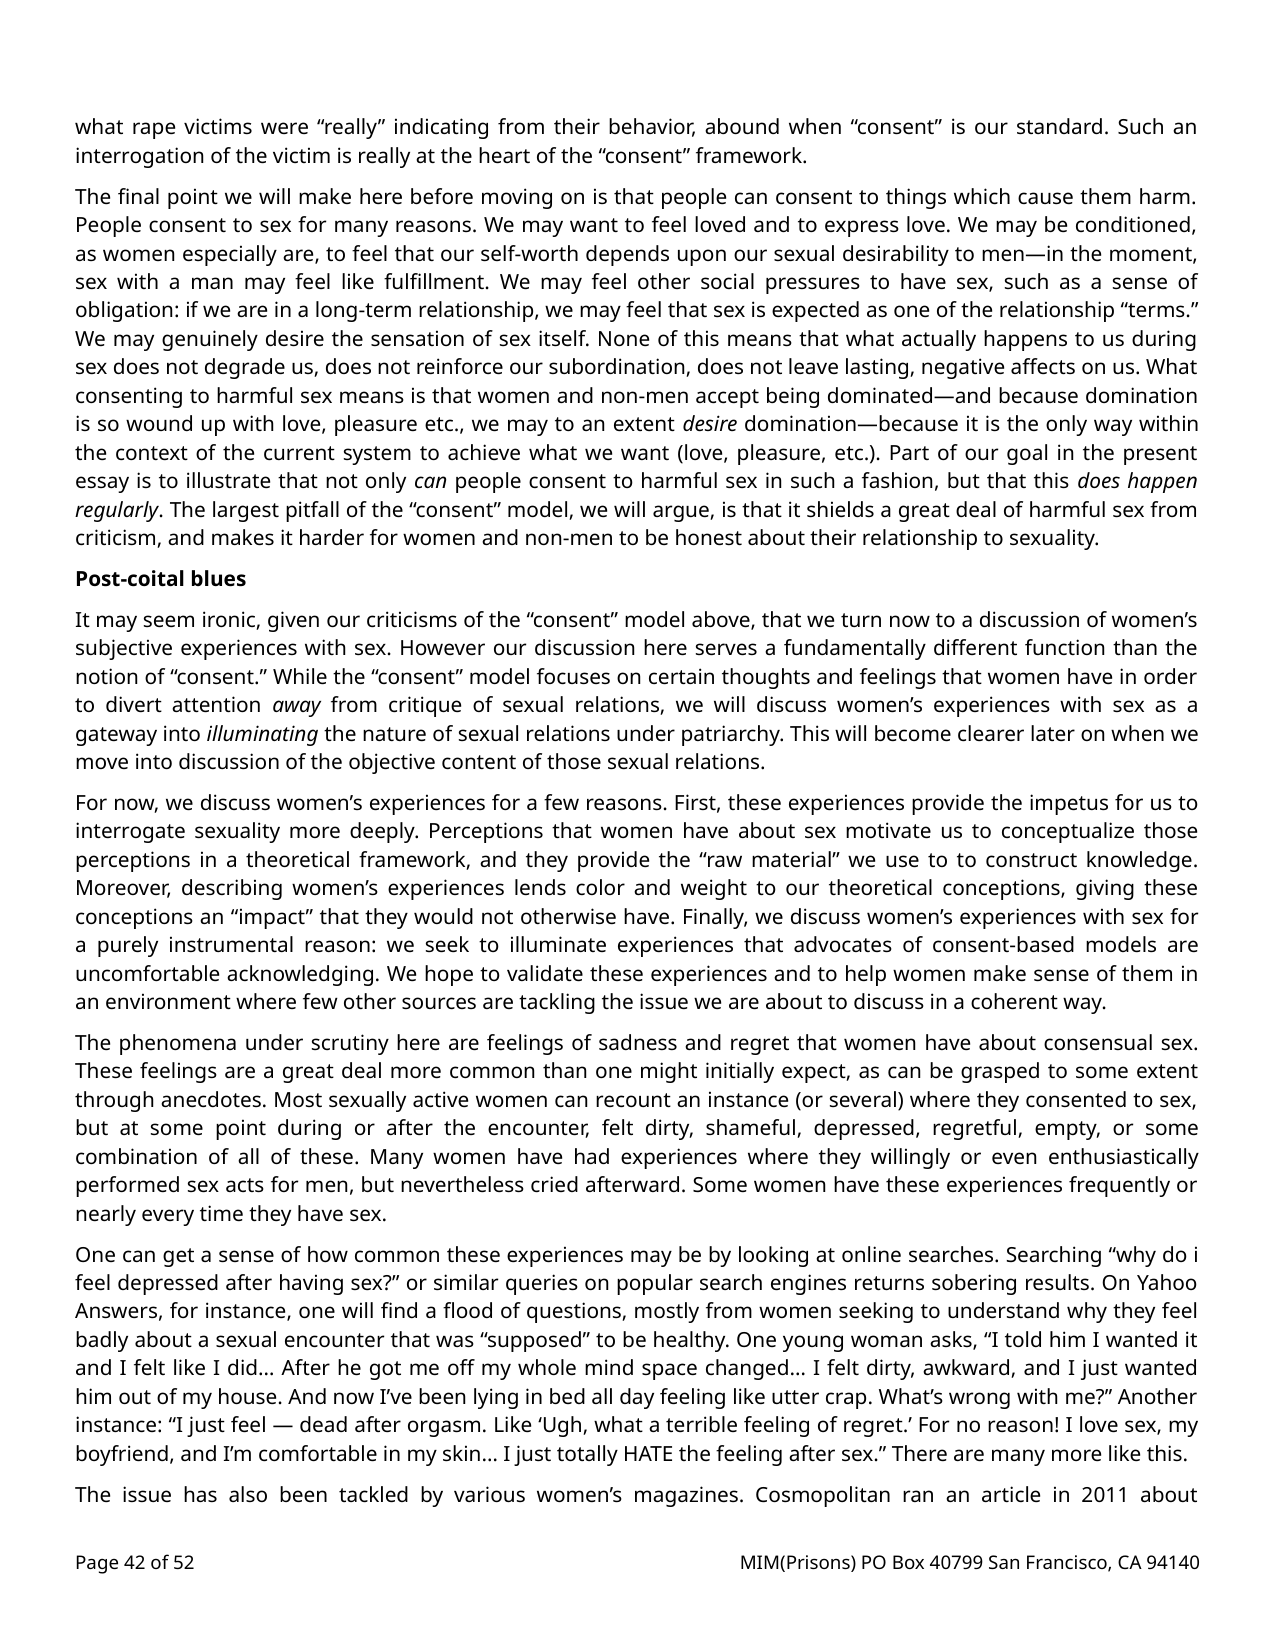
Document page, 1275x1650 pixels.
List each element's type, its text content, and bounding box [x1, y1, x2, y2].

text One can get a sense of how common these experiences may be by looking at online searches. Searching “why do i feel depressed after having sex?” or similar queries on popular search engines returns sobering results. On Yahoo Answers, for instance, one will find a flood of questions, mostly from women seeking to understand why they feel badly about a sexual encounter that was “supposed” to be healthy. One young woman asks, “I told him I wanted it and I felt like I did… After he got me off my whole mind space changed… I felt dirty, awkward, and I just wanted him out of my house. And now I’ve been lying in bed all day feeling like utter crap. What’s wrong with me?” Another instance: “I just feel — dead after orgasm. Like ‘Ugh, what a terrible feeling of regret.’ For no reason! I love sex, my boyfriend, and I’m comfortable in my skin… I just totally HATE the feeling after sex.” There are many more like this. [75, 1240, 1200, 1467]
text Post-coital blues [75, 564, 1200, 592]
text For now, we discuss women’s experiences for a few reasons. First, these experiences provide the impetus for us to interrogate sexuality more deeply. Perceptions that women have about sex motivate us to conceptualize those perceptions in a theoretical framework, and they provide the “raw material” we use to to construct knowledge. Moreover, describing women’s experiences lends color and weight to our theoretical conceptions, giving these conceptions an “impact” that they would not otherwise have. Finally, we discuss women’s experiences with sex for a purely instrumental reason: we seek to illuminate experiences that advocates of consent-based models are uncomfortable acknowledging. We hope to validate these experiences and to help women make sense of them in an environment where few other sources are tackling the issue we are about to discuss in a coherent way. [75, 788, 1200, 1016]
text The phenomena under scrutiny here are feelings of sadness and regret that women have about consensual sex. These feelings are a great deal more common than one might initially expect, as can be grasped to some extent through anecdotes. Most sexually active women can recount an instance (or several) where they consented to sex, but at some point during or after the encounter, felt dirty, shameful, depressed, regretful, empty, or some combination of all of these. Many women have had experiences where they willingly or even enthusiastically performed sex acts for men, but nevertheless cried afterward. Some women have these experiences frequently or nearly every time they have sex. [75, 1028, 1200, 1227]
text The issue has also been tackled by various women’s magazines. Cosmopolitan ran an article in 2011 about [75, 1480, 1200, 1508]
text It may seem ironic, given our criticisms of the “consent” model above, that we turn now to a discussion of women’s subjective experiences with sex. However our discussion here serves a fundamentally different function than the notion of “consent.” While the “consent” model focuses on certain thoughts and feelings that women have in order to divert attention away from critique of sexual relations, we will discuss women’s experiences with sex as a gateway into illuminating the nature of sexual relations under patriarchy. This will become clearer later on when we move into discussion of the objective content of those sexual relations. [75, 605, 1200, 776]
text what rape victims were “really” indicating from their behavior, abound when “consent” is our standard. Such an interrogation of the victim is really at the heart of the “consent” framework. [75, 112, 1200, 169]
text The final point we will make here before moving on is that people can consent to things which cause them harm. People consent to sex for many reasons. We may want to feel loved and to express love. We may be conditioned, as women especially are, to feel that our self-worth depends upon our sexual desirability to men—in the moment, sex with a man may feel like fulfillment. We may feel other social pressures to have sex, such as a sense of obligation: if we are in a long-term relationship, we may feel that sex is expected as one of the relationship “terms.” We may genuinely desire the sensation of sex itself. None of this means that what actually happens to us during sex does not degrade us, does not reinforce our subordination, does not leave lasting, negative affects on us. What consenting to harmful sex means is that women and non-men accept being dominated—and because domination is so wound up with love, pleasure etc., we may to an extent desire domination—because it is the only way within the context of the current system to achieve what we want (love, pleasure, etc.). Part of our goal in the present essay is to illustrate that not only can people consent to harmful sex in such a fashion, but that this does happen regularly. The largest pitfall of the “consent” model, we will argue, is that it shields a great deal of harmful sex from criticism, and makes it harder for women and non-men to be honest about their relationship to sexuality. [75, 182, 1200, 552]
